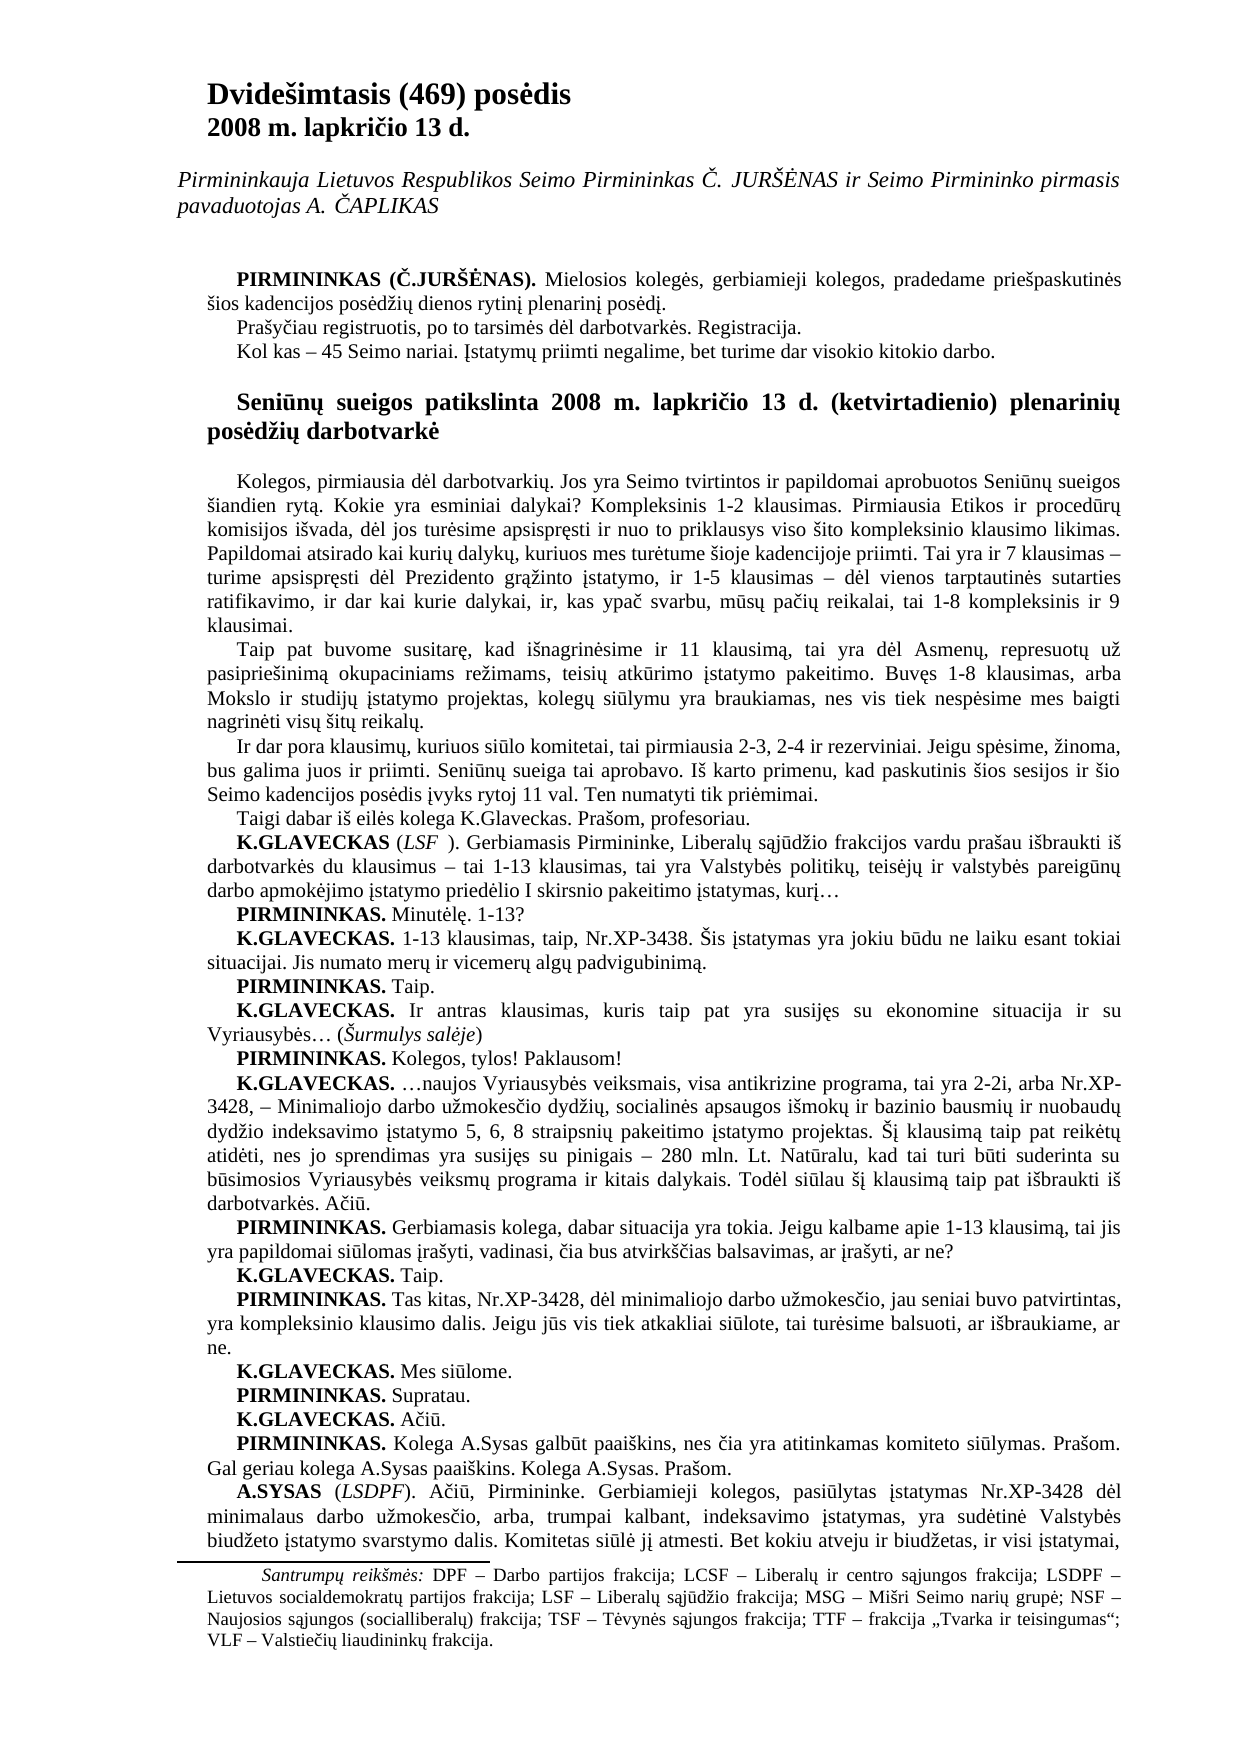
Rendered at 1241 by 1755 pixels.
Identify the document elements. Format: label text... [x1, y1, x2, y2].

text Prašyčiau registruotis, po to tarsimės dėl darbotvarkės. Registracija. [207, 315, 1122, 339]
text PIRMININKAS. Tas kitas, Nr.XP-3428, dėl minimaliojo darbo užmokesčio, jau seniai buvo patvirtintas, yra kompleksinio klausimo dalis. Jeigu jūs vis tiek atkakliai siūlote, tai turėsime balsuoti, ar išbraukiame, ar ne. [207, 1287, 1122, 1359]
text Taigi dabar iš eilės kolega K.Glaveckas. Prašom, profesoriau. [207, 806, 1122, 830]
text K.GLAVECKAS. …naujos Vyriausybės veiksmais, visa antikrizine programa, tai yra 2-2i, arba Nr.XP-3428, – Minimaliojo darbo užmokesčio dydžių, socialinės apsaugos išmokų ir bazinio bausmių ir nuobaudų dydžio indeksavimo įstatymo 5, 6, 8 straipsnių pakeitimo įstatymo projektas. Šį klausimą taip pat reikėtų atidėti, nes jo sprendimas yra susijęs su pinigais – 280 mln. Lt. Natūralu, kad tai turi būti suderinta su būsimosios Vyriausybės veiksmų programa ir kitais dalykais. Todėl siūlau šį klausimą taip pat išbraukti iš darbotvarkės. Ačiū. [207, 1070, 1122, 1215]
text K.GLAVECKAS. Taip. [207, 1263, 1122, 1287]
text K.GLAVECKAS. Ir antras klausimas, kuris taip pat yra susijęs su ekonomine situacija ir su Vyriausybės… (Šurmulys salėje) [207, 998, 1122, 1046]
text K.GLAVECKAS (LSF). Gerbiamasis Pirmininke, Liberalų sąjūdžio frakcijos vardu prašau išbraukti iš darbotvarkės du klausimus – tai 1-13 klausimas, tai yra Valstybės politikų, teisėjų ir valstybės pareigūnų darbo apmokėjimo įstatymo priedėlio I skirsnio pakeitimo įstatymas, kurį… [207, 830, 1122, 902]
text PIRMININKAS. Minutėlę. 1-13? [207, 902, 1122, 926]
text K.GLAVECKAS. Mes siūlome. [207, 1359, 1122, 1383]
text PIRMININKAS. Kolegos, tylos! Paklausom! [207, 1046, 1122, 1070]
text Kol kas – 45 Seimo nariai. Įstatymų priimti negalime, bet turime dar visokio kitokio darbo. [207, 339, 1122, 363]
text K.GLAVECKAS. Ačiū. [207, 1407, 1122, 1431]
text PIRMININKAS (Č.JURŠĖNAS). Mielosios kolegės, gerbiamieji kolegos, pradedame priešpaskutinės šios kadencijos posėdžių dienos rytinį plenarinį posėdį. [207, 267, 1122, 315]
text Kolegos, pirmiausia dėl darbotvarkių. Jos yra Seimo tvirtintos ir papildomai aprobuotos Seniūnų sueigos šiandien rytą. Kokie yra esminiai dalykai? Kompleksinis 1-2 klausimas. Pirmiausia Etikos ir procedūrų komisijos išvada, dėl jos turėsime apsispręsti ir nuo to priklausys viso šito kompleksinio klausimo likimas. Papildomai atsirado kai kurių dalykų, kuriuos mes turėtume šioje kadencijoje priimti. Tai yra ir 7 klausimas – turime apsispręsti dėl Prezidento grąžinto įstatymo, ir 1-5 klausimas – dėl vienos tarptautinės sutarties ratifikavimo, ir dar kai kurie dalykai, ir, kas ypač svarbu, mūsų pačių reikalai, tai 1-8 kompleksinis ir 9 klausimai. [207, 469, 1122, 637]
text PIRMININKAS. Supratau. [207, 1383, 1122, 1407]
text PIRMININKAS. Taip. [207, 974, 1122, 998]
text Ir dar pora klausimų, kuriuos siūlo komitetai, tai pirmiausia 2-3, 2-4 ir rezerviniai. Jeigu spėsime, žinoma, bus galima juos ir priimti. Seniūnų sueiga tai aprobavo. Iš karto primenu, kad paskutinis šios sesijos ir šio Seimo kadencijos posėdis įvyks rytoj 11 val. Ten numatyti tik priėmimai. [207, 733, 1122, 806]
text Dvidešimtasis (469) posėdis 2008 m. lapkričio 13 d. [207, 75, 1122, 142]
text Seniūnų sueigos patikslinta 2008 m. lapkričio 13 d. (ketvirtadienio) plenarinių posėdžių darbotvarkė [207, 387, 1122, 445]
text PIRMININKAS. Kolega A.Sysas galbūt paaiškins, nes čia yra atitinkamas komiteto siūlymas. Prašom. Gal geriau kolega A.Sysas paaiškins. Kolega A.Sysas. Prašom. [207, 1431, 1122, 1479]
text PIRMININKAS. Gerbiamasis kolega, dabar situacija yra tokia. Jeigu kalbame apie 1-13 klausimą, tai jis yra papildomai siūlomas įrašyti, vadinasi, čia bus atvirkščias balsavimas, ar įrašyti, ar ne? [207, 1215, 1122, 1263]
text Pirmininkauja Lietuvos Respublikos Seimo Pirmininkas Č. JURŠĖNAS ir Seimo Pirmininko pirmasis pavaduotojas A. ČAPLIKAS [177, 166, 1122, 219]
text A.SYSAS (LSDPF). Ačiū, Pirmininke. Gerbiamieji kolegos, pasiūlytas įstatymas Nr.XP-3428 dėl minimalaus darbo užmokesčio, arba, trumpai kalbant, indeksavimo įstatymas, yra sudėtinė Valstybės biudžeto įstatymo svarstymo dalis. Komitetas siūlė jį atmesti. Bet kokiu atveju ir biudžetas, ir visi įstatymai, [207, 1479, 1122, 1552]
text Taip pat buvome susitarę, kad išnagrinėsime ir 11 klausimą, tai yra dėl Asmenų, represuotų už pasipriešinimą okupaciniams režimams, teisių atkūrimo įstatymo pakeitimo. Buvęs 1-8 klausimas, arba Mokslo ir studijų įstatymo projektas, kolegų siūlymu yra braukiamas, nes vis tiek nespėsime mes baigti nagrinėti visų šitų reikalų. [207, 637, 1122, 733]
text Santrumpų reikšmės: DPF – Darbo partijos frakcija; LCSF – Liberalų ir centro sąjungos frakcija; LSDPF – Lietuvos socialdemokratų partijos frakcija; LSF – Liberalų sąjūdžio frakcija; MSG – Mišri Seimo narių grupė; NSF – Naujosios sąjungos (socialliberalų) frakcija; TSF – Tėvynės sąjungos frakcija; TTF – frakcija „Tvarka ir teisingumas“; VLF – Valstiečių liaudininkų frakcija. [207, 1562, 1122, 1651]
text K.GLAVECKAS. 1-13 klausimas, taip, Nr.XP-3438. Šis įstatymas yra jokiu būdu ne laiku esant tokiai situacijai. Jis numato merų ir vicemerų algų padvigubinimą. [207, 926, 1122, 974]
